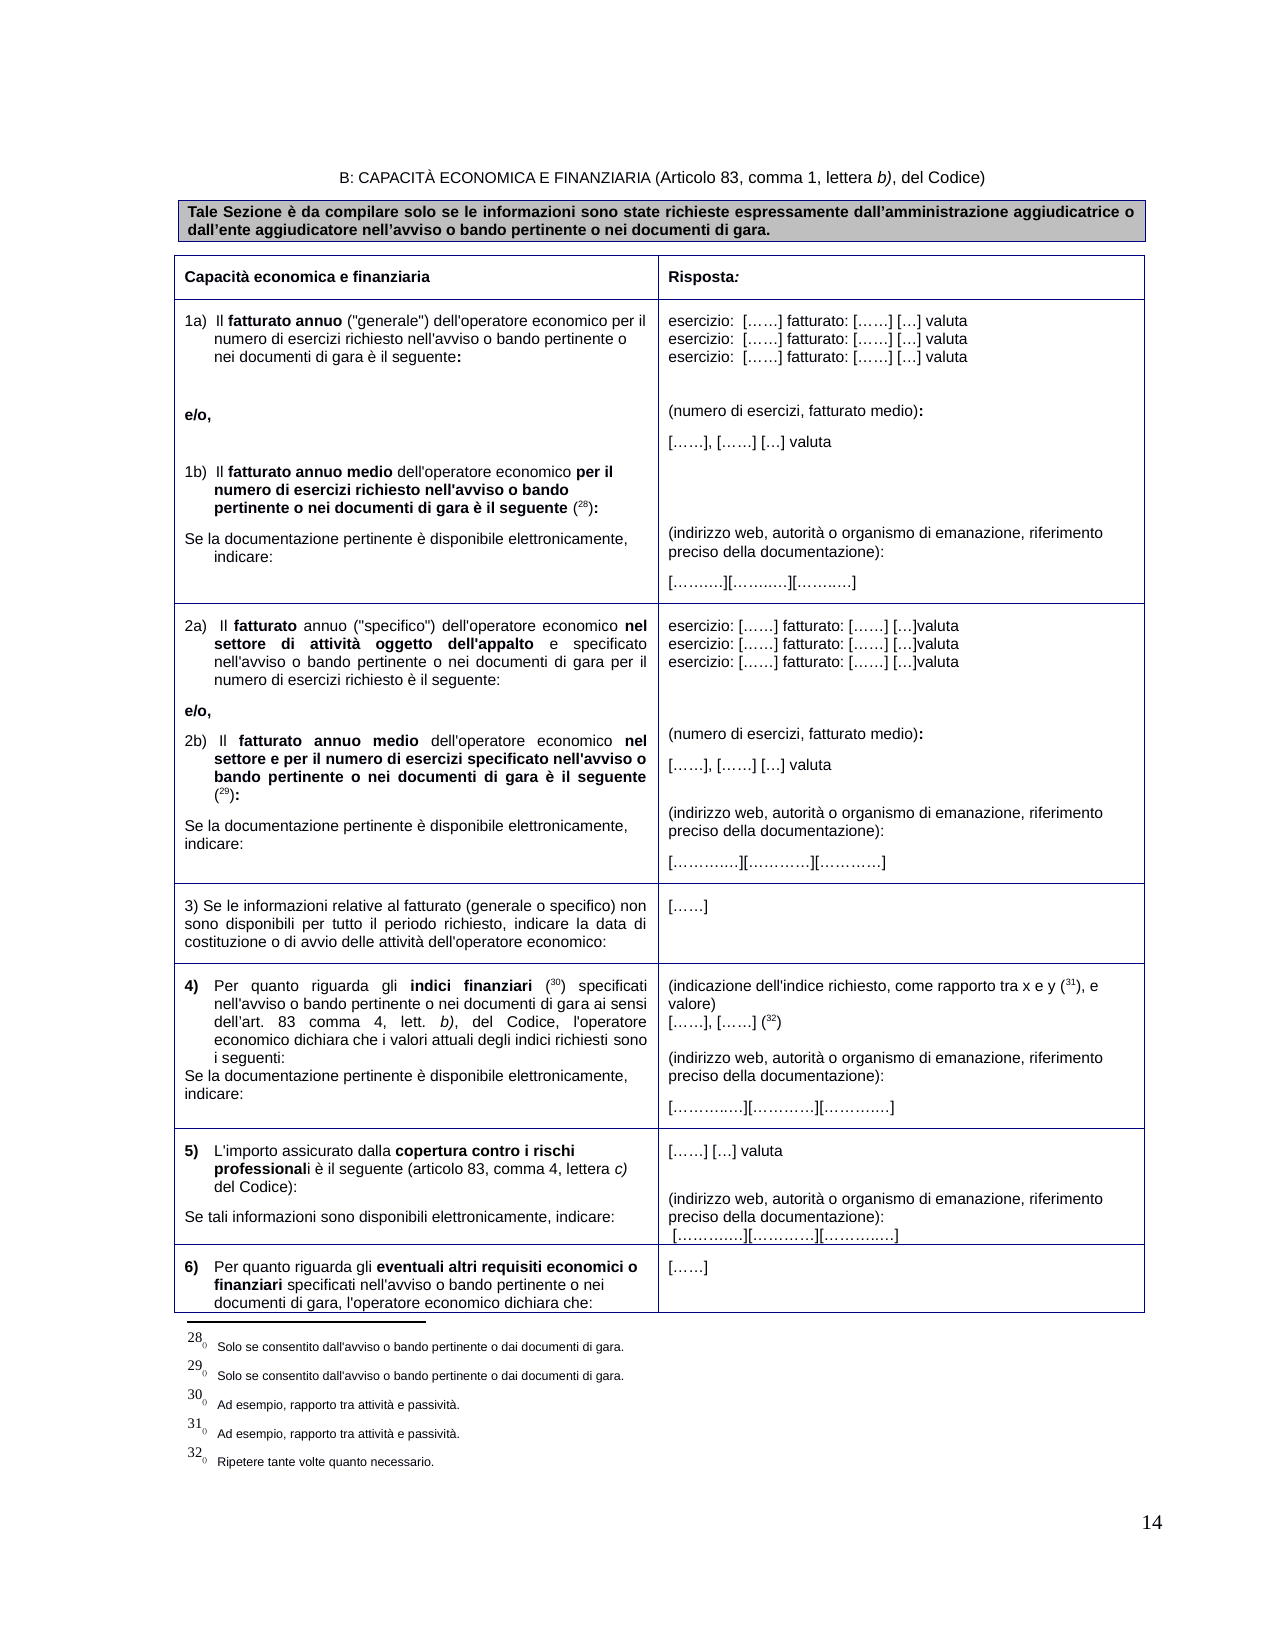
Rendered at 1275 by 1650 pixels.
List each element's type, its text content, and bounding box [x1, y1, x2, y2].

text Tale Sezione è da compilare solo se le informazioni sono state richieste espressamente dall’amministrazione aggiudicatrice o dall’ente aggiudicatore nell’avviso o bando pertinente o nei documenti di gara. [179, 201, 1145, 241]
table_cell Per quanto riguarda gli eventuali altri requisiti economici o finanziari specificati nell'avviso o bando pertinente o nei documenti di gara, l'operatore economico dichiara che: [175, 1245, 658, 1312]
table_cell (indicazione dell'indice richiesto, come rapporto tra x e y (), e valore) [……], [……] () (indirizzo web, autorità o organismo di emanazione, riferimento preciso della documentazione): [………..…][…………][……….…] [659, 964, 1144, 1128]
table_cell esercizio: [……] fatturato: [……] […]valuta esercizio: [……] fatturato: [……] […]valuta esercizio: [……] fatturato: [……] […]valuta (numero di esercizi, fatturato medio): [……], [……] […] valuta (indirizzo web, autorità o organismo di emanazione, riferimento preciso della documentazione): [……….…][…………][…………] [659, 604, 1144, 883]
table_cell esercizio: [……] fatturato: [……] […] valuta esercizio: [……] fatturato: [……] […] valuta esercizio: [……] fatturato: [……] […] valuta (numero di esercizi, fatturato medio): [……], [……] […] valuta (indirizzo web, autorità o organismo di emanazione, riferimento preciso della documentazione): […….…][……..…][……..…] [659, 300, 1144, 603]
table_cell 2a) Il fatturato annuo ("specifico") dell'operatore economico nel settore di attività oggetto dell'appalto e specificato nell'avviso o bando pertinente o nei documenti di gara per il numero di esercizi richiesto è il seguente: e/o, 2b) Il fatturato annuo medio dell'operatore economico nel settore e per il numero di esercizi specificato nell'avviso o bando pertinente o nei documenti di gara è il seguente (): Se la documentazione pertinente è disponibile elettronicamente, indicare: [175, 604, 658, 883]
table_cell Per quanto riguarda gli indici finanziari () specificati nell'avviso o bando pertinente o nei documenti di gara ai sensi dell’art. 83 comma 4, lett. b), del Codice, l'operatore economico dichiara che i valori attuali degli indici richiesti sono i seguenti: Se la documentazione pertinente è disponibile elettronicamente, indicare: [175, 964, 658, 1128]
table_cell 1a) Il fatturato annuo ("generale") dell'operatore economico per il numero di esercizi richiesto nell'avviso o bando pertinente o nei documenti di gara è il seguente: e/o, 1b) Il fatturato annuo medio dell'operatore economico per il numero di esercizi richiesto nell'avviso o bando pertinente o nei documenti di gara è il seguente (): Se la documentazione pertinente è disponibile elettronicamente, indicare: [175, 300, 658, 603]
table_cell 3) Se le informazioni relative al fatturato (generale o specifico) non sono disponibili per tutto il periodo richiesto, indicare la data di costituzione o di avvio delle attività dell'operatore economico: [175, 884, 658, 963]
table_cell [……] […] valuta (indirizzo web, autorità o organismo di emanazione, riferimento preciso della documentazione): [……….…][…………][………..…] [659, 1129, 1144, 1244]
title B: Capacità economica e finanziaria (Articolo 83, comma 1, lettera b), del Codice) [187, 168, 1137, 187]
table_header Risposta: [659, 256, 1144, 298]
table_cell [……] [659, 884, 1144, 963]
table_header Capacità economica e finanziaria [175, 256, 658, 298]
table_cell [……] [659, 1245, 1144, 1312]
table_cell L'importo assicurato dalla copertura contro i rischi professionali è il seguente (articolo 83, comma 4, lettera c) del Codice): Se tali informazioni sono disponibili elettronicamente, indicare: [175, 1129, 658, 1244]
